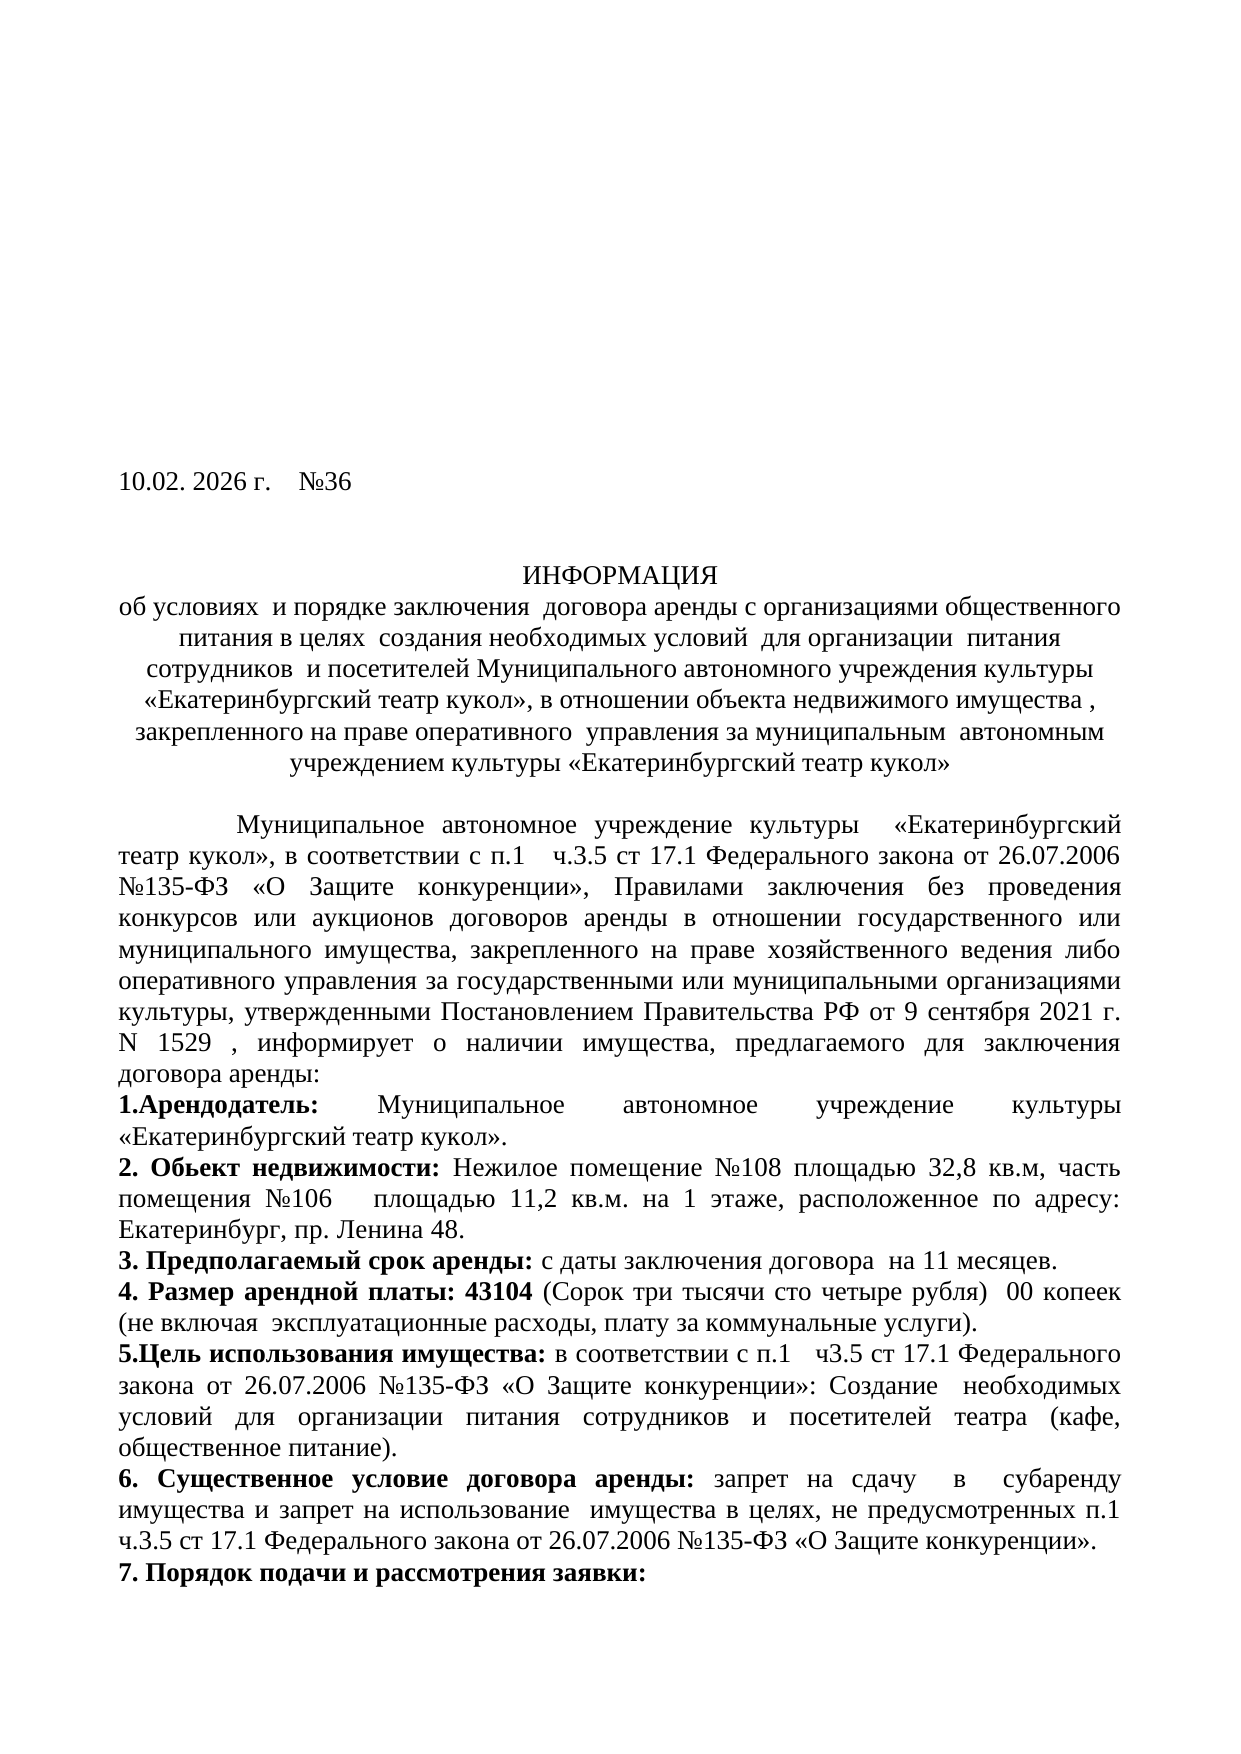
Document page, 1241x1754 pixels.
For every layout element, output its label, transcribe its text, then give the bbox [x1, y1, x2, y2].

text 6. Существенное условие договора аренды: запрет на сдачу в субаренду имущества и запрет на использование имущества в целях, не предусмотренных п.1 ч.3.5 ст 17.1 Федерального закона от 26.07.2006 №135-ФЗ «О Защите конкуренции». [118, 1462, 1122, 1556]
text ИНФОРМАЦИЯ [118, 559, 1122, 590]
text 5.Цель использования имущества: в соответствии с п.1 ч3.5 ст 17.1 Федерального закона от 26.07.2006 №135-ФЗ «О Защите конкуренции»: Создание необходимых условий для организации питания сотрудников и посетителей театра (кафе, общественное питание). [118, 1338, 1122, 1462]
text 1.Арендодатель: Муниципальное автономное учреждение культуры «Екатеринбургский театр кукол». [118, 1088, 1122, 1151]
text Муниципальное автономное учреждение культуры «Екатеринбургский театр кукол», в соответствии с п.1 ч.3.5 ст 17.1 Федерального закона от 26.07.2006 №135-ФЗ «О Защите конкуренции», Правилами заключения без проведения конкурсов или аукционов договоров аренды в отношении государственного или муниципального имущества, закрепленного на праве хозяйственного ведения либо оперативного управления за государственными или муниципальными организациями культуры, утвержденными Постановлением Правительства РФ от 9 сентября 2021 г. N 1529 , информирует о наличии имущества, предлагаемого для заключения договора аренды: [118, 808, 1122, 1088]
text 10.02. 2026 г. №36 [118, 466, 1122, 497]
text 4. Размер арендной платы: 43104 (Сорок три тысячи сто четыре рубля) 00 копеек (не включая эксплуатационные расходы, плату за коммунальные услуги). [118, 1275, 1122, 1338]
text 7. Порядок подачи и рассмотрения заявки: [118, 1556, 1122, 1587]
text об условиях и порядке заключения договора аренды с организациями общественного питания в целях создания необходимых условий для организации питания сотрудников и посетителей Муниципального автономного учреждения культуры «Екатеринбургский театр кукол», в отношении объекта недвижимого имущества , закрепленного на праве оперативного управления за муниципальным автономным учреждением культуры «Екатеринбургский театр кукол» [118, 590, 1122, 777]
text 3. Предполагаемый срок аренды: с даты заключения договора на 11 месяцев. [118, 1244, 1122, 1275]
text 2. Обьект недвижимости: Нежилое помещение №108 площадью 32,8 кв.м, часть помещения №106 площадью 11,2 кв.м. на 1 этаже, расположенное по адресу: Екатеринбург, пр. Ленина 48. [118, 1151, 1122, 1244]
